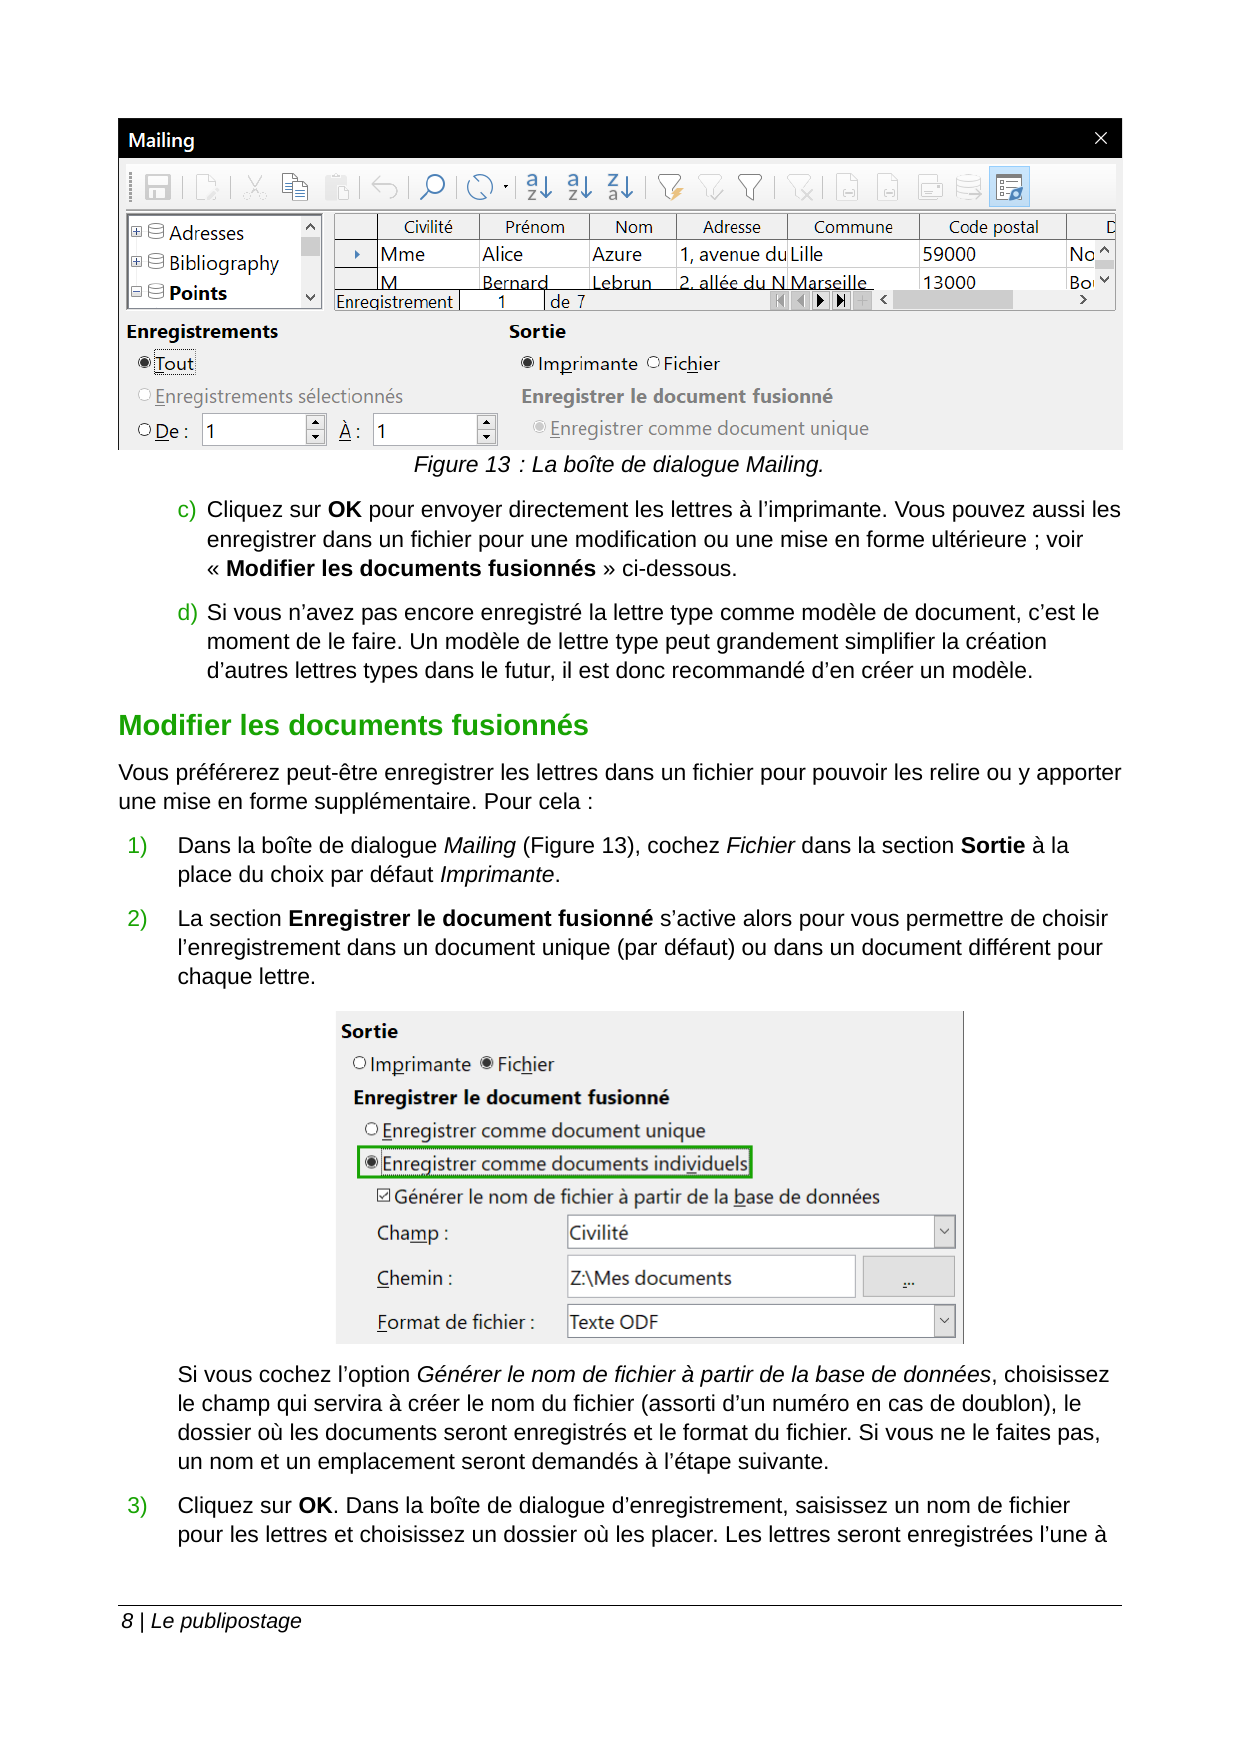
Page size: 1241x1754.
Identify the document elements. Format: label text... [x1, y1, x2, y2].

text Vous préférerez peut-être enregistrer les lettres dans un fichier pour pouvoir les relire ou y apporter une mise en forme supplémentaire. Pour cela : [118, 756, 1122, 814]
picture [335, 1011, 964, 1344]
list Si vous n’avez pas encore enregistré la lettre type comme modèle de document, c’est le moment de le faire. Un modèle de lettre type peut grandement simplifier la création d’autres lettres types dans le futur, il est donc recommandé d’en créer un modèle. [171, 596, 1122, 683]
subtitle Modifier les documents fusionnés [118, 712, 1122, 742]
picture [118, 118, 1123, 450]
list Si vous cochez l’option Générer le nom de fichier à partir de la base de données, choisissez le champ qui servira à créer le nom du fichier (assorti d’un numéro en cas de doublon), le dossier où les documents seront enregistrés et le format du fichier. Si vous ne le faites pas, un nom et un emplacement seront demandés à l’étape suivante. [148, 1358, 1122, 1474]
list La section Enregistrer le document fusionné s’active alors pour vous permettre de choisir l’enregistrement dans un document unique (par défaut) ou dans un document différent pour chaque lettre. [148, 902, 1122, 989]
text Figure 13 : La boîte de dialogue Mailing. [118, 450, 1122, 479]
list Cliquez sur OK pour envoyer directement les lettres à l’imprimante. Vous pouvez aussi les enregistrer dans un fichier pour une modification ou une mise en forme ultérieure ; voir « Modifier les documents fusionnés » ci-dessous. [171, 494, 1122, 581]
list Dans la boîte de dialogue Mailing (Figure 13), cochez Fichier dans la section Sortie à la place du choix par défaut Imprimante. [148, 829, 1122, 887]
list Cliquez sur OK. Dans la boîte de dialogue d’enregistrement, saisissez un nom de fichier pour les lettres et choisissez un dossier où les placer. Les lettres seront enregistrées l’une à [148, 1489, 1122, 1547]
